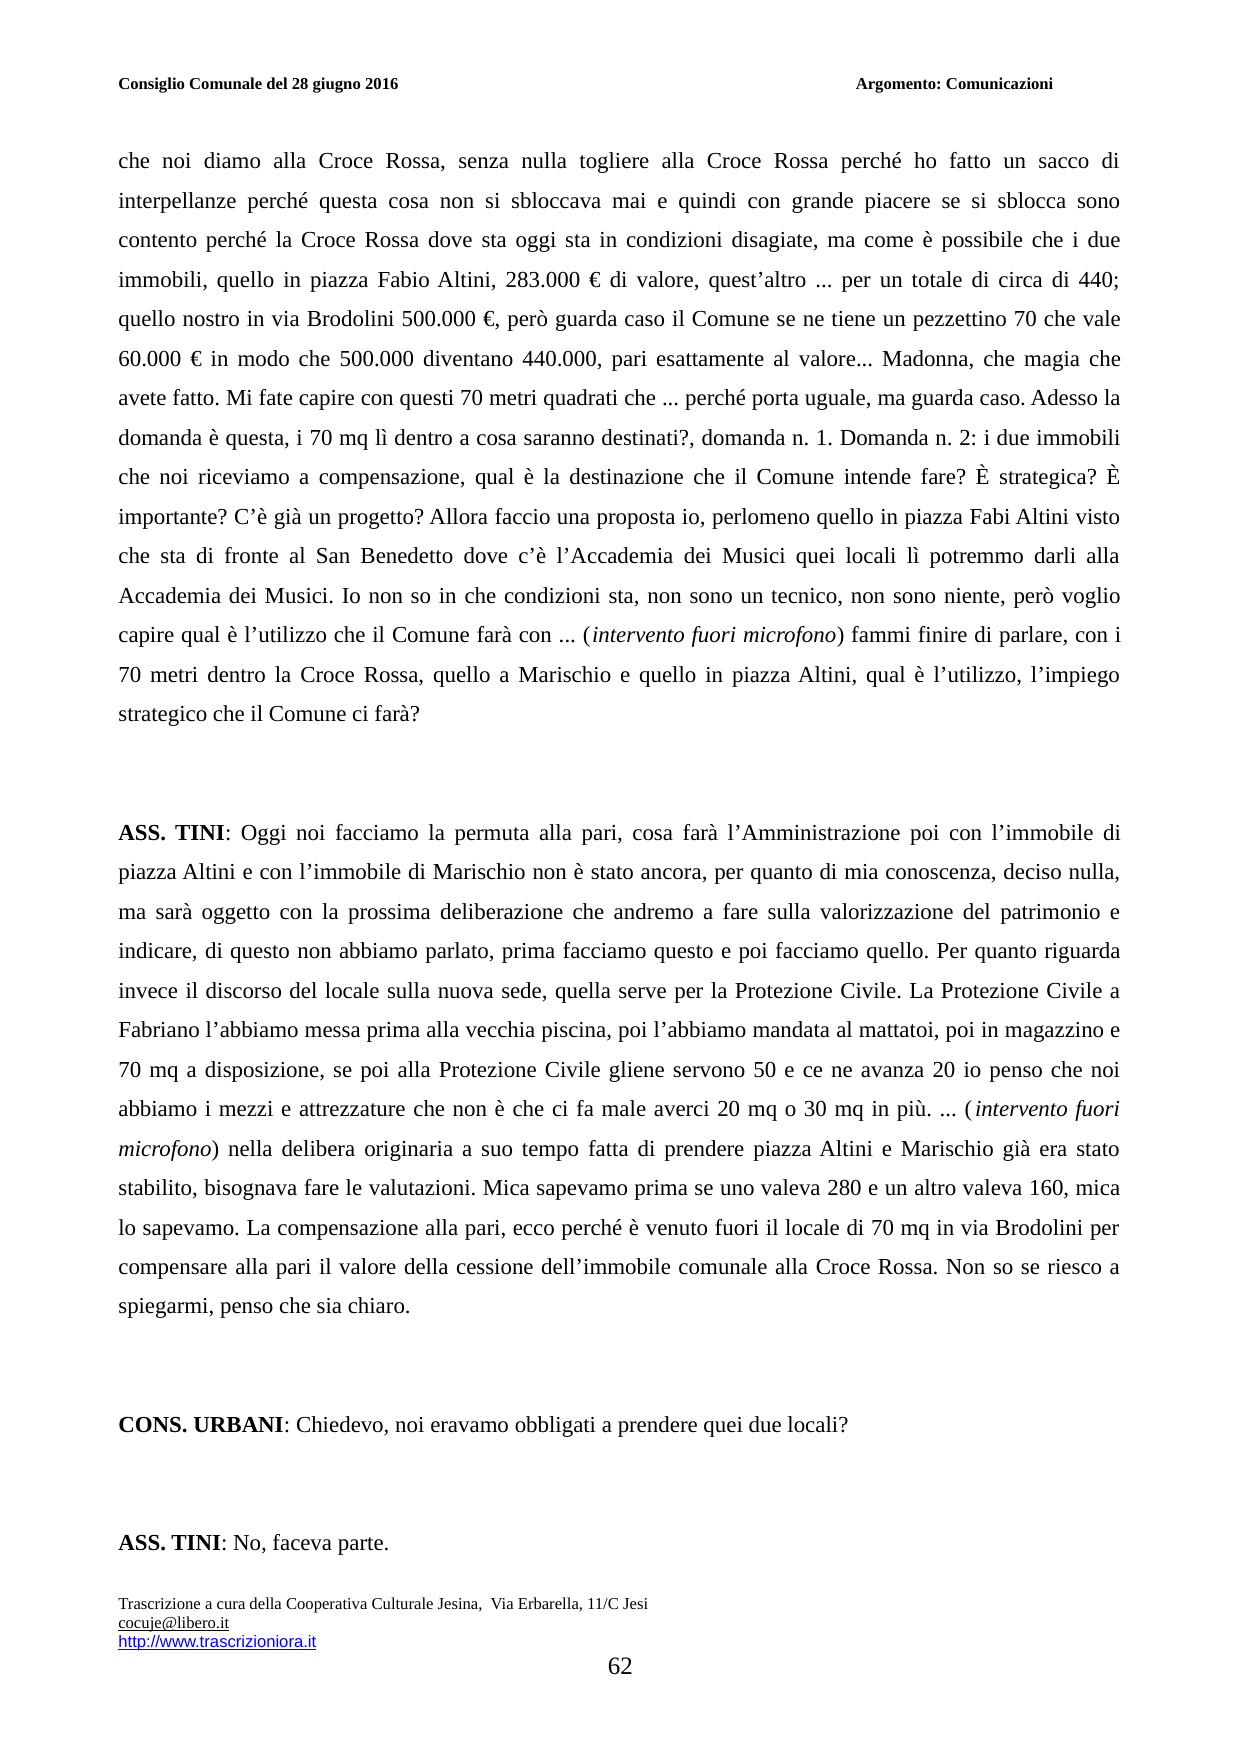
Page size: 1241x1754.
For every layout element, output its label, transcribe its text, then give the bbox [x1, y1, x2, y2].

text ASS. TINI: No, faceva parte. [118, 1529, 1122, 1556]
text ASS. TINI: Oggi noi facciamo la permuta alla pari, cosa farà l’Amministrazione poi con l’immobile di piazza Altini e con l’immobile di Marischio non è stato ancora, per quanto di mia conoscenza, deciso nulla, ma sarà oggetto con la prossima deliberazione che andremo a fare sulla valorizzazione del patrimonio e indicare, di questo non abbiamo parlato, prima facciamo questo e poi facciamo quello. Per quanto riguarda invece il discorso del locale sulla nuova sede, quella serve per la Protezione Civile. La Protezione Civile a Fabriano l’abbiamo messa prima alla vecchia piscina, poi l’abbiamo mandata al mattatoi, poi in magazzino e 70 mq a disposizione, se poi alla Protezione Civile gliene servono 50 e ce ne avanza 20 io penso che noi abbiamo i mezzi e attrezzature che non è che ci fa male averci 20 mq o 30 mq in più. ... (intervento fuori microfono) nella delibera originaria a suo tempo fatta di prendere piazza Altini e Marischio già era stato stabilito, bisognava fare le valutazioni. Mica sapevamo prima se uno valeva 280 e un altro valeva 160, mica lo sapevamo. La compensazione alla pari, ecco perché è venuto fuori il locale di 70 mq in via Brodolini per compensare alla pari il valore della cessione dell’immobile comunale alla Croce Rossa. Non so se riesco a spiegarmi, penso che sia chiaro. [118, 819, 1122, 1319]
text CONS. URBANI: Chiedevo, noi eravamo obbligati a prendere quei due locali? [118, 1411, 1122, 1437]
text che noi diamo alla Croce Rossa, senza nulla togliere alla Croce Rossa perché ho fatto un sacco di interpellanze perché questa cosa non si sbloccava mai e quindi con grande piacere se si sblocca sono contento perché la Croce Rossa dove sta oggi sta in condizioni disagiate, ma come è possibile che i due immobili, quello in piazza Fabio Altini, 283.000 € di valore, quest’altro ... per un totale di circa di 440; quello nostro in via Brodolini 500.000 €, però guarda caso il Comune se ne tiene un pezzettino 70 che vale 60.000 € in modo che 500.000 diventano 440.000, pari esattamente al valore... Madonna, che magia che avete fatto. Mi fate capire con questi 70 metri quadrati che ... perché porta uguale, ma guarda caso. Adesso la domanda è questa, i 70 mq lì dentro a cosa saranno destinati?, domanda n. 1. Domanda n. 2: i due immobili che noi riceviamo a compensazione, qual è la destinazione che il Comune intende fare? È strategica? È importante? C’è già un progetto? Allora faccio una proposta io, perlomeno quello in piazza Fabi Altini visto che sta di fronte al San Benedetto dove c’è l’Accademia dei Musici quei locali lì potremmo darli alla Accademia dei Musici. Io non so in che condizioni sta, non sono un tecnico, non sono niente, però voglio capire qual è l’utilizzo che il Comune farà con ... (intervento fuori microfono) fammi finire di parlare, con i 70 metri dentro la Croce Rossa, quello a Marischio e quello in piazza Altini, qual è l’utilizzo, l’impiego strategico che il Comune ci farà? [118, 148, 1122, 727]
